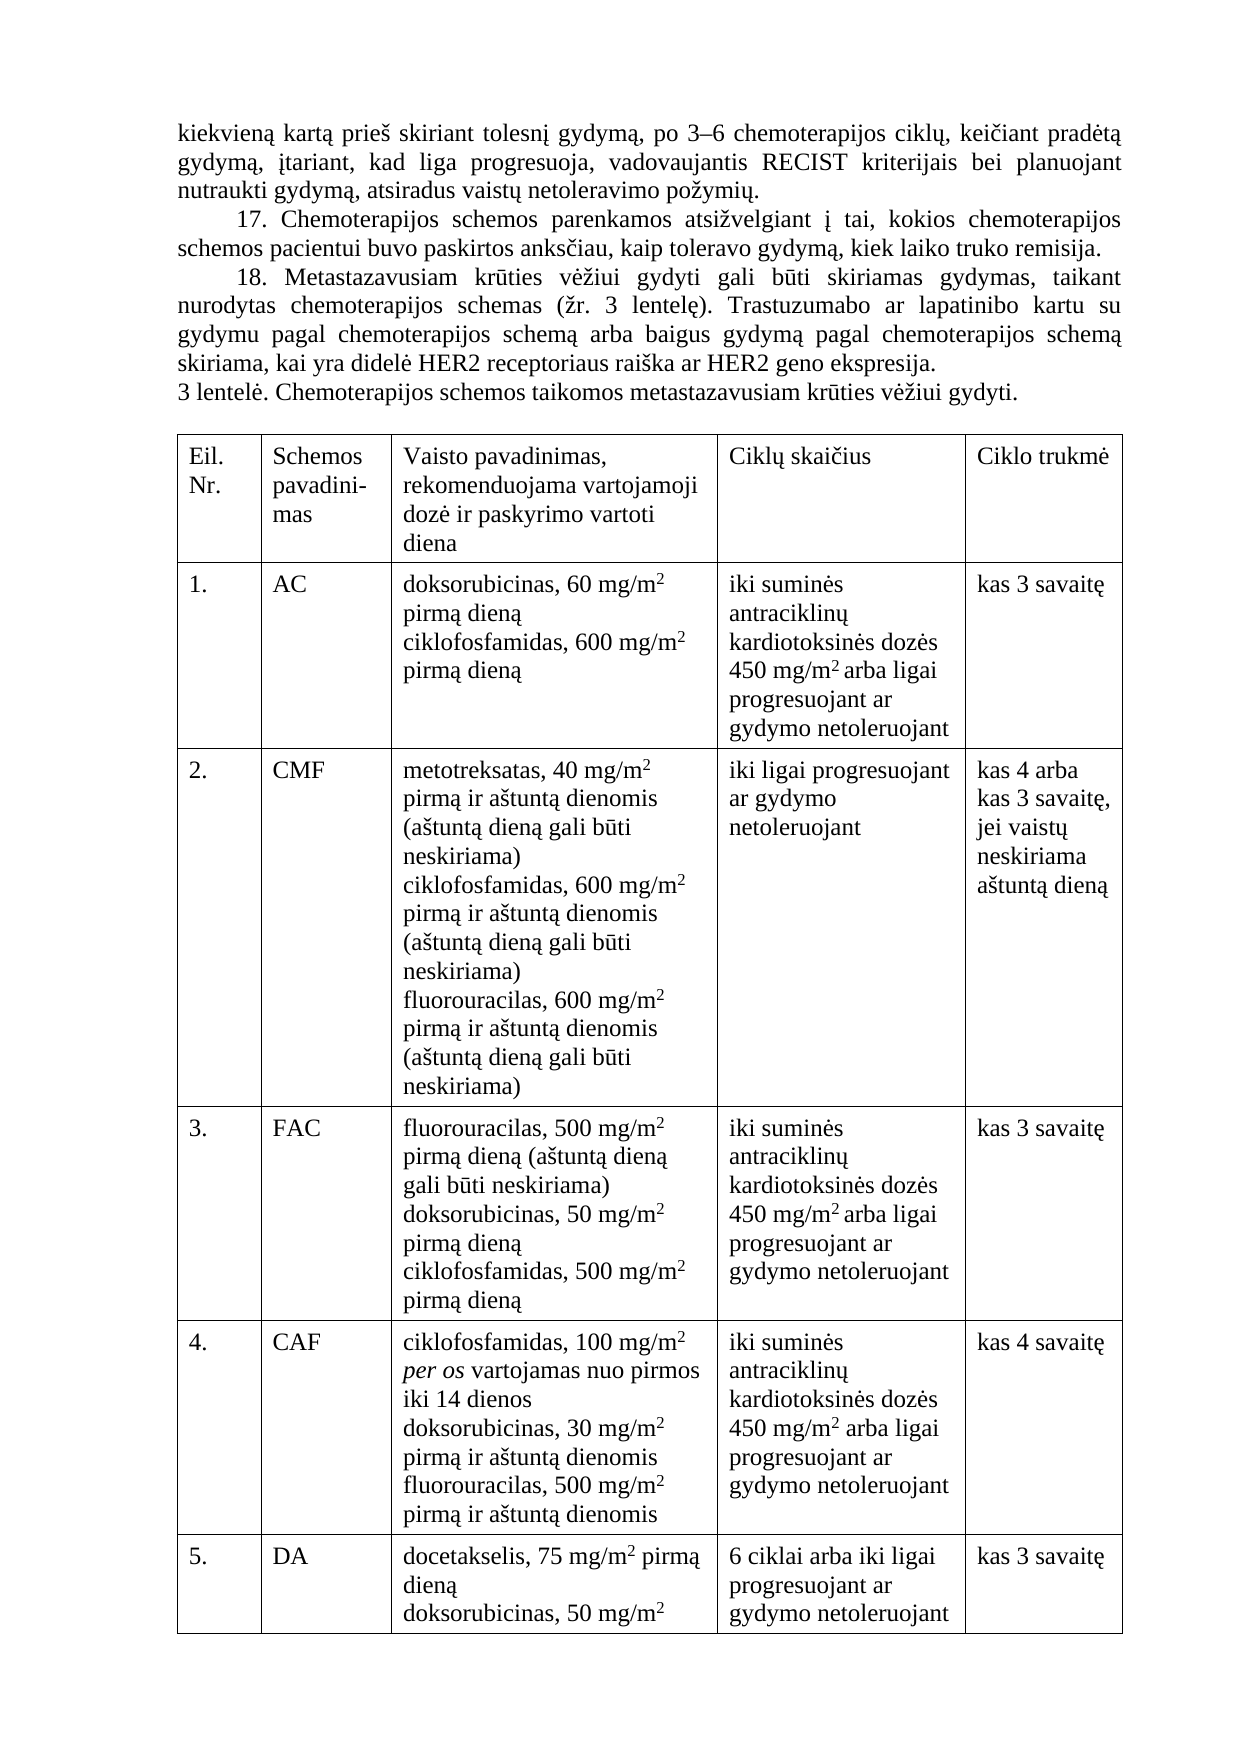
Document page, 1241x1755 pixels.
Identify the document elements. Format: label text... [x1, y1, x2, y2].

table_header Ciklo trukmė [966, 435, 1122, 562]
table_header Vaisto pavadinimas, rekomenduojama vartojamoji dozė ir paskyrimo vartoti diena [392, 435, 717, 562]
table_cell fluorouracilas, 500 mg/m2 pirmą dieną (aštuntą dieną gali būti neskiriama) doksorubicinas, 50 mg/m2 pirmą dieną ciklofosfamidas, 500 mg/m2 pirmą dieną [392, 1107, 717, 1320]
table_header Eil. Nr. [178, 435, 261, 562]
table_cell iki ligai progresuojant ar gydymo netoleruojant [718, 749, 965, 1106]
table_cell kas 4 arba kas 3 savaitę, jei vaistų neskiriama aštuntą dieną [966, 749, 1122, 1106]
table_cell ciklofosfamidas, 100 mg/m2 per os vartojamas nuo pirmos iki 14 dienos doksorubicinas, 30 mg/m2 pirmą ir aštuntą dienomis fluorouracilas, 500 mg/m2 pirmą ir aštuntą dienomis [392, 1321, 717, 1534]
table_cell FAC [262, 1107, 391, 1320]
table_cell kas 3 savaitę [966, 563, 1122, 748]
table_cell kas 4 savaitę [966, 1321, 1122, 1534]
table_cell CMF [262, 749, 391, 1106]
table_cell kas 3 savaitę [966, 1535, 1122, 1633]
table_cell 6 ciklai arba iki ligai progresuojant ar gydymo netoleruojant [718, 1535, 965, 1633]
table_cell metotreksatas, 40 mg/m2 pirmą ir aštuntą dienomis (aštuntą dieną gali būti neskiriama) ciklofosfamidas, 600 mg/m2 pirmą ir aštuntą dienomis (aštuntą dieną gali būti neskiriama) fluorouracilas, 600 mg/m2 pirmą ir aštuntą dienomis (aštuntą dieną gali būti neskiriama) [392, 749, 717, 1106]
table_cell CAF [262, 1321, 391, 1534]
table_cell 1. [178, 563, 261, 748]
text 18. Metastazavusiam krūties vėžiui gydyti gali būti skiriamas gydymas, taikant nurodytas chemoterapijos schemas (žr. 3 lentelę). Trastuzumabo ar lapatinibo kartu su gydymu pagal chemoterapijos schemą arba baigus gydymą pagal chemoterapijos schemą skiriama, kai yra didelė HER2 receptoriaus raiška ar HER2 geno ekspresija. [177, 262, 1122, 377]
table_cell DA [262, 1535, 391, 1633]
table_cell docetakselis, 75 mg/m2 pirmą dieną doksorubicinas, 50 mg/m2 [392, 1535, 717, 1633]
table_header Schemos pavadini-mas [262, 435, 391, 562]
text kiekvieną kartą prieš skiriant tolesnį gydymą, po 3–6 chemoterapijos ciklų, keičiant pradėtą gydymą, įtariant, kad liga progresuoja, vadovaujantis RECIST kriterijais bei planuojant nutraukti gydymą, atsiradus vaistų netoleravimo požymių. [177, 118, 1122, 204]
text 17. Chemoterapijos schemos parenkamos atsižvelgiant į tai, kokios chemoterapijos schemos pacientui buvo paskirtos anksčiau, kaip toleravo gydymą, kiek laiko truko remisija. [177, 204, 1122, 262]
table_header Ciklų skaičius [718, 435, 965, 562]
table_cell iki suminės antraciklinų kardiotoksinės dozės 450 mg/m2 arba ligai progresuojant ar gydymo netoleruojant [718, 1107, 965, 1320]
table_cell doksorubicinas, 60 mg/m2 pirmą dieną ciklofosfamidas, 600 mg/m2 pirmą dieną [392, 563, 717, 748]
table_cell 5. [178, 1535, 261, 1633]
table_cell iki suminės antraciklinų kardiotoksinės dozės 450 mg/m2 arba ligai progresuojant ar gydymo netoleruojant [718, 563, 965, 748]
text 3 lentelė. Chemoterapijos schemos taikomos metastazavusiam krūties vėžiui gydyti. [177, 377, 1122, 406]
table_cell 3. [178, 1107, 261, 1320]
table_cell AC [262, 563, 391, 748]
table_cell 2. [178, 749, 261, 1106]
table_cell kas 3 savaitę [966, 1107, 1122, 1320]
table_cell iki suminės antraciklinų kardiotoksinės dozės 450 mg/m2 arba ligai progresuojant ar gydymo netoleruojant [718, 1321, 965, 1534]
table_cell 4. [178, 1321, 261, 1534]
